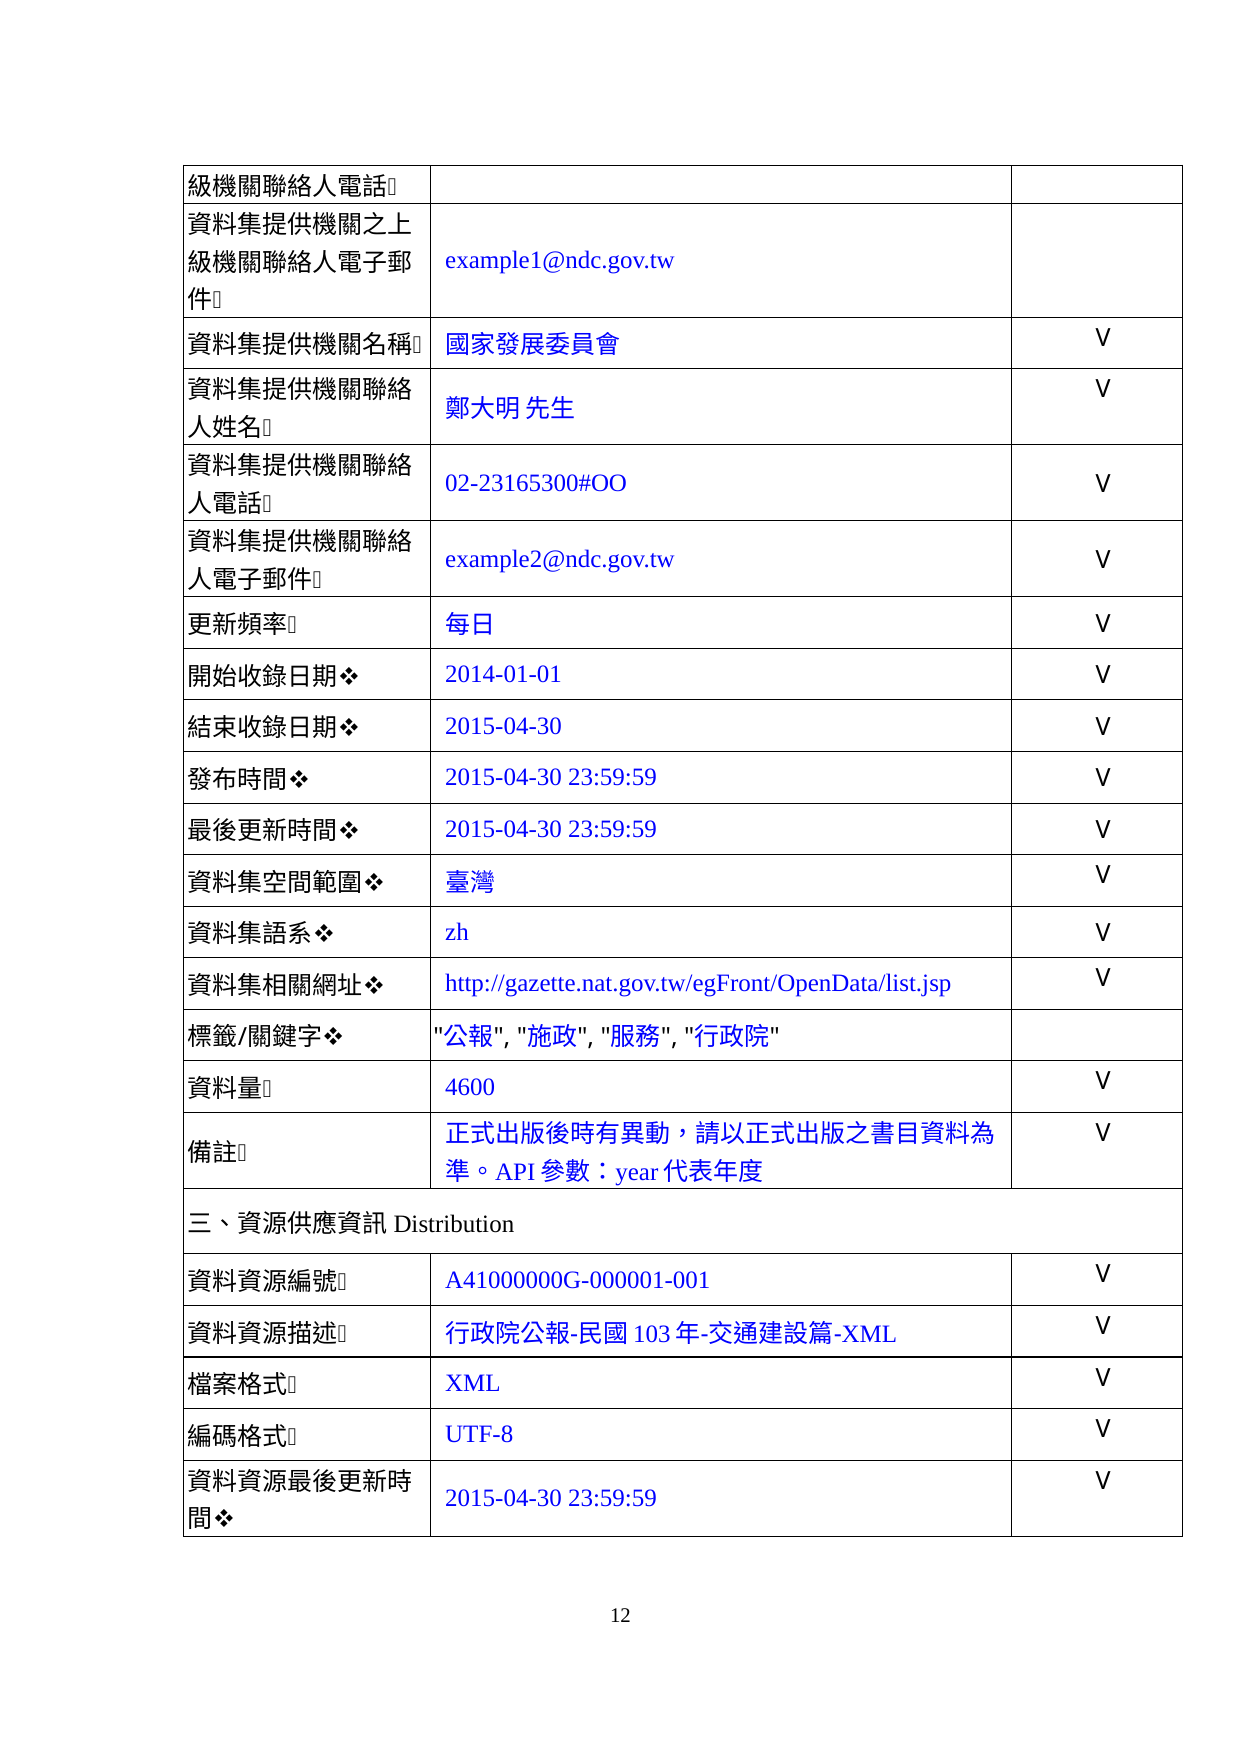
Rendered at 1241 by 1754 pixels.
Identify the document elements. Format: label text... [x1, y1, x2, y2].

table_cell 資料資源最後更新時間 [184, 1461, 430, 1536]
table_cell 資料資源描述 [184, 1306, 430, 1356]
table_cell A41000000G-000001-001 [431, 1254, 1011, 1305]
table_cell V [1012, 700, 1182, 751]
table_cell 資料集空間範圍 [184, 855, 430, 906]
table_cell V [1012, 369, 1182, 444]
table_cell 級機關聯絡人電話 [184, 166, 430, 203]
table_cell V [1012, 752, 1182, 802]
table_cell 2015-04-30 23:59:59 [431, 804, 1011, 854]
table_cell 正式出版後時有異動，請以正式出版之書目資料為準。API參數：year代表年度 [431, 1113, 1011, 1188]
table_cell 2015-04-30 23:59:59 [431, 1461, 1011, 1536]
table_cell 資料集語系 [184, 907, 430, 957]
table_cell V [1012, 318, 1182, 368]
table_cell 最後更新時間 [184, 804, 430, 854]
table_cell [431, 166, 1011, 203]
table_cell 檔案格式 [184, 1358, 430, 1408]
table_cell XML [431, 1358, 1011, 1408]
table_cell 資料集相關網址 [184, 958, 430, 1009]
table_cell 標籤/關鍵字 [184, 1010, 430, 1060]
table_cell 鄭大明 先生 [431, 369, 1011, 444]
table_cell 備註 [184, 1113, 430, 1188]
table_cell 2014-01-01 [431, 649, 1011, 699]
table_cell 結束收錄日期 [184, 700, 430, 751]
table_cell [1012, 166, 1182, 203]
table_cell 更新頻率 [184, 597, 430, 648]
table_cell [1012, 1010, 1182, 1060]
table_cell UTF-8 [431, 1409, 1011, 1459]
table_cell V [1012, 1061, 1182, 1112]
table_cell 開始收錄日期 [184, 649, 430, 699]
table_cell 資料集提供機關之上級機關聯絡人電子郵件 [184, 204, 430, 317]
table_cell 每日 [431, 597, 1011, 648]
table_cell V [1012, 1254, 1182, 1305]
table_cell 資料集提供機關聯絡人電子郵件 [184, 521, 430, 596]
table_cell 三、資源供應資訊 Distribution [184, 1189, 1182, 1253]
table_cell 資料資源編號 [184, 1254, 430, 1305]
table_cell V [1012, 445, 1182, 520]
table_cell example2@ndc.gov.tw [431, 521, 1011, 596]
table_cell V [1012, 597, 1182, 648]
table_cell example1@ndc.gov.tw [431, 204, 1011, 317]
table_cell V [1012, 521, 1182, 596]
table_cell 2015-04-30 [431, 700, 1011, 751]
table_cell 行政院公報-民國103年-交通建設篇-XML [431, 1306, 1011, 1356]
table_cell 4600 [431, 1061, 1011, 1112]
table_cell V [1012, 804, 1182, 854]
table_cell V [1012, 1461, 1182, 1536]
table_cell [1012, 204, 1182, 317]
table_cell V [1012, 1113, 1182, 1188]
table_cell V [1012, 1306, 1182, 1356]
table_cell 資料集提供機關名稱 [184, 318, 430, 368]
table_cell 2015-04-30 23:59:59 [431, 752, 1011, 802]
table_cell V [1012, 649, 1182, 699]
table_cell "公報", "施政", "服務", "行政院" [431, 1010, 1011, 1060]
table_cell V [1012, 1358, 1182, 1408]
table_cell 資料集提供機關聯絡人姓名 [184, 369, 430, 444]
table_cell 發布時間 [184, 752, 430, 802]
table_cell zh [431, 907, 1011, 957]
table_cell http://gazette.nat.gov.tw/egFront/OpenData/list.jsp [431, 958, 1011, 1009]
table_cell V [1012, 907, 1182, 957]
table_cell 資料集提供機關聯絡人電話 [184, 445, 430, 520]
table_cell V [1012, 855, 1182, 906]
table_cell 資料量 [184, 1061, 430, 1112]
table_cell V [1012, 1409, 1182, 1459]
table_cell V [1012, 958, 1182, 1009]
table_cell 編碼格式 [184, 1409, 430, 1459]
table_cell 臺灣 [431, 855, 1011, 906]
table_cell 02-23165300#OO [431, 445, 1011, 520]
table_cell 國家發展委員會 [431, 318, 1011, 368]
